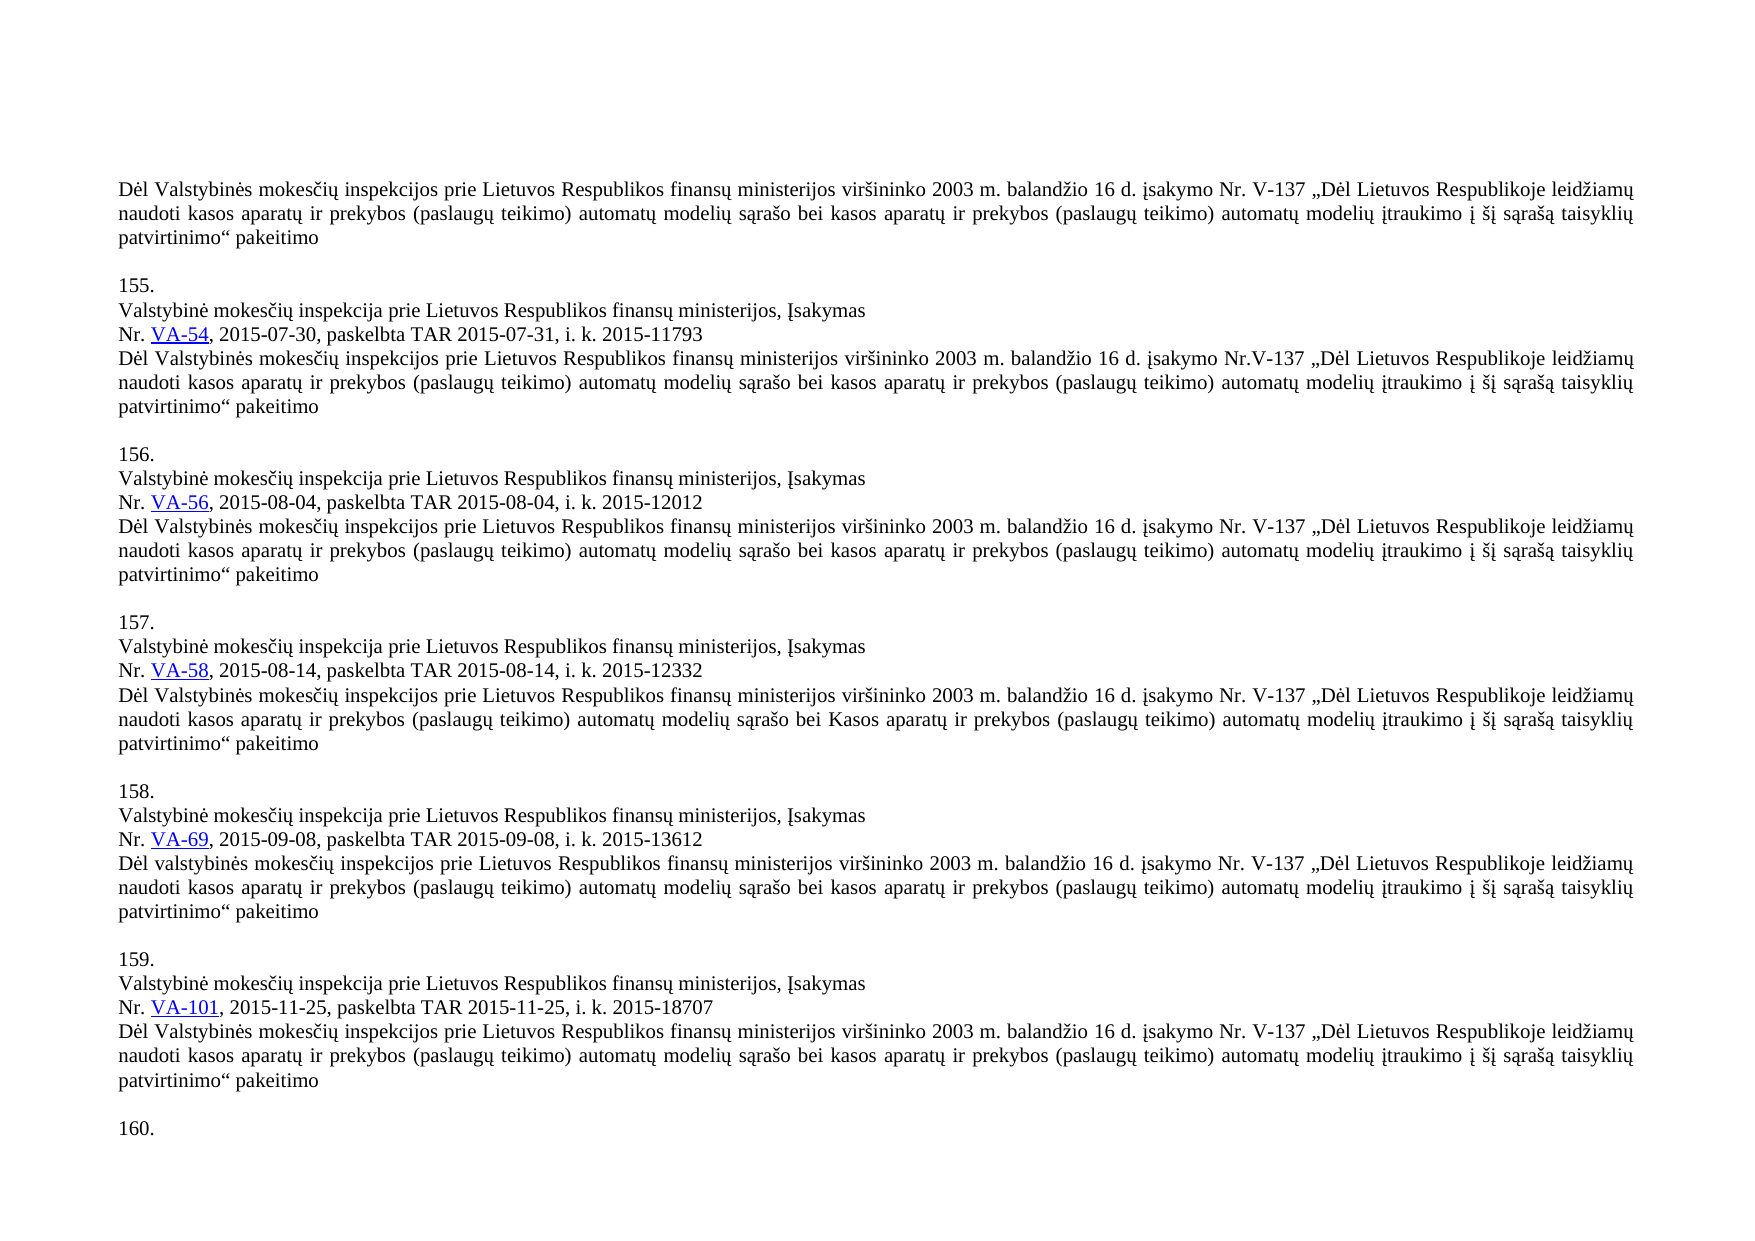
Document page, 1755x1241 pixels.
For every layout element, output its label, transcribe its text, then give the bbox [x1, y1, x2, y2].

text Valstybinė mokesčių inspekcija prie Lietuvos Respublikos finansų ministerijos, Įsakymas [118, 634, 1636, 658]
text Nr. VA-56, 2015-08-04, paskelbta TAR 2015-08-04, i. k. 2015-12012 [118, 490, 1636, 514]
text Dėl Valstybinės mokesčių inspekcijos prie Lietuvos Respublikos finansų ministerijos viršininko 2003 m. balandžio 16 d. įsakymo Nr. V-137 „Dėl Lietuvos Respublikoje leidžiamų naudoti kasos aparatų ir prekybos (paslaugų teikimo) automatų modelių sąrašo bei Kasos aparatų ir prekybos (paslaugų teikimo) automatų modelių įtraukimo į šį sąrašą taisyklių patvirtinimo“ pakeitimo [118, 682, 1636, 755]
text 158. [118, 779, 1636, 803]
text 155. [118, 273, 1636, 297]
text 157. [118, 610, 1636, 634]
text 156. [118, 442, 1636, 466]
text Nr. VA-101, 2015-11-25, paskelbta TAR 2015-11-25, i. k. 2015-18707 [118, 995, 1636, 1019]
text Nr. VA-54, 2015-07-30, paskelbta TAR 2015-07-31, i. k. 2015-11793 [118, 322, 1636, 346]
text Dėl Valstybinės mokesčių inspekcijos prie Lietuvos Respublikos finansų ministerijos viršininko 2003 m. balandžio 16 d. įsakymo Nr. V-137 „Dėl Lietuvos Respublikoje leidžiamų naudoti kasos aparatų ir prekybos (paslaugų teikimo) automatų modelių sąrašo bei kasos aparatų ir prekybos (paslaugų teikimo) automatų modelių įtraukimo į šį sąrašą taisyklių patvirtinimo“ pakeitimo [118, 177, 1636, 249]
text Dėl Valstybinės mokesčių inspekcijos prie Lietuvos Respublikos finansų ministerijos viršininko 2003 m. balandžio 16 d. įsakymo Nr. V-137 „Dėl Lietuvos Respublikoje leidžiamų naudoti kasos aparatų ir prekybos (paslaugų teikimo) automatų modelių sąrašo bei kasos aparatų ir prekybos (paslaugų teikimo) automatų modelių įtraukimo į šį sąrašą taisyklių patvirtinimo“ pakeitimo [118, 514, 1636, 586]
text 159. [118, 947, 1636, 971]
text Valstybinė mokesčių inspekcija prie Lietuvos Respublikos finansų ministerijos, Įsakymas [118, 803, 1636, 827]
text Nr. VA-58, 2015-08-14, paskelbta TAR 2015-08-14, i. k. 2015-12332 [118, 658, 1636, 682]
text Dėl Valstybinės mokesčių inspekcijos prie Lietuvos Respublikos finansų ministerijos viršininko 2003 m. balandžio 16 d. įsakymo Nr.V-137 „Dėl Lietuvos Respublikoje leidžiamų naudoti kasos aparatų ir prekybos (paslaugų teikimo) automatų modelių sąrašo bei kasos aparatų ir prekybos (paslaugų teikimo) automatų modelių įtraukimo į šį sąrašą taisyklių patvirtinimo“ pakeitimo [118, 346, 1636, 418]
text Valstybinė mokesčių inspekcija prie Lietuvos Respublikos finansų ministerijos, Įsakymas [118, 466, 1636, 490]
text Valstybinė mokesčių inspekcija prie Lietuvos Respublikos finansų ministerijos, Įsakymas [118, 297, 1636, 322]
text Dėl valstybinės mokesčių inspekcijos prie Lietuvos Respublikos finansų ministerijos viršininko 2003 m. balandžio 16 d. įsakymo Nr. V-137 „Dėl Lietuvos Respublikoje leidžiamų naudoti kasos aparatų ir prekybos (paslaugų teikimo) automatų modelių sąrašo bei kasos aparatų ir prekybos (paslaugų teikimo) automatų modelių įtraukimo į šį sąrašą taisyklių patvirtinimo“ pakeitimo [118, 851, 1636, 923]
text 160. [118, 1116, 1636, 1140]
text Dėl Valstybinės mokesčių inspekcijos prie Lietuvos Respublikos finansų ministerijos viršininko 2003 m. balandžio 16 d. įsakymo Nr. V-137 „Dėl Lietuvos Respublikoje leidžiamų naudoti kasos aparatų ir prekybos (paslaugų teikimo) automatų modelių sąrašo bei kasos aparatų ir prekybos (paslaugų teikimo) automatų modelių įtraukimo į šį sąrašą taisyklių patvirtinimo“ pakeitimo [118, 1019, 1636, 1092]
text Valstybinė mokesčių inspekcija prie Lietuvos Respublikos finansų ministerijos, Įsakymas [118, 971, 1636, 995]
text Nr. VA-69, 2015-09-08, paskelbta TAR 2015-09-08, i. k. 2015-13612 [118, 827, 1636, 851]
